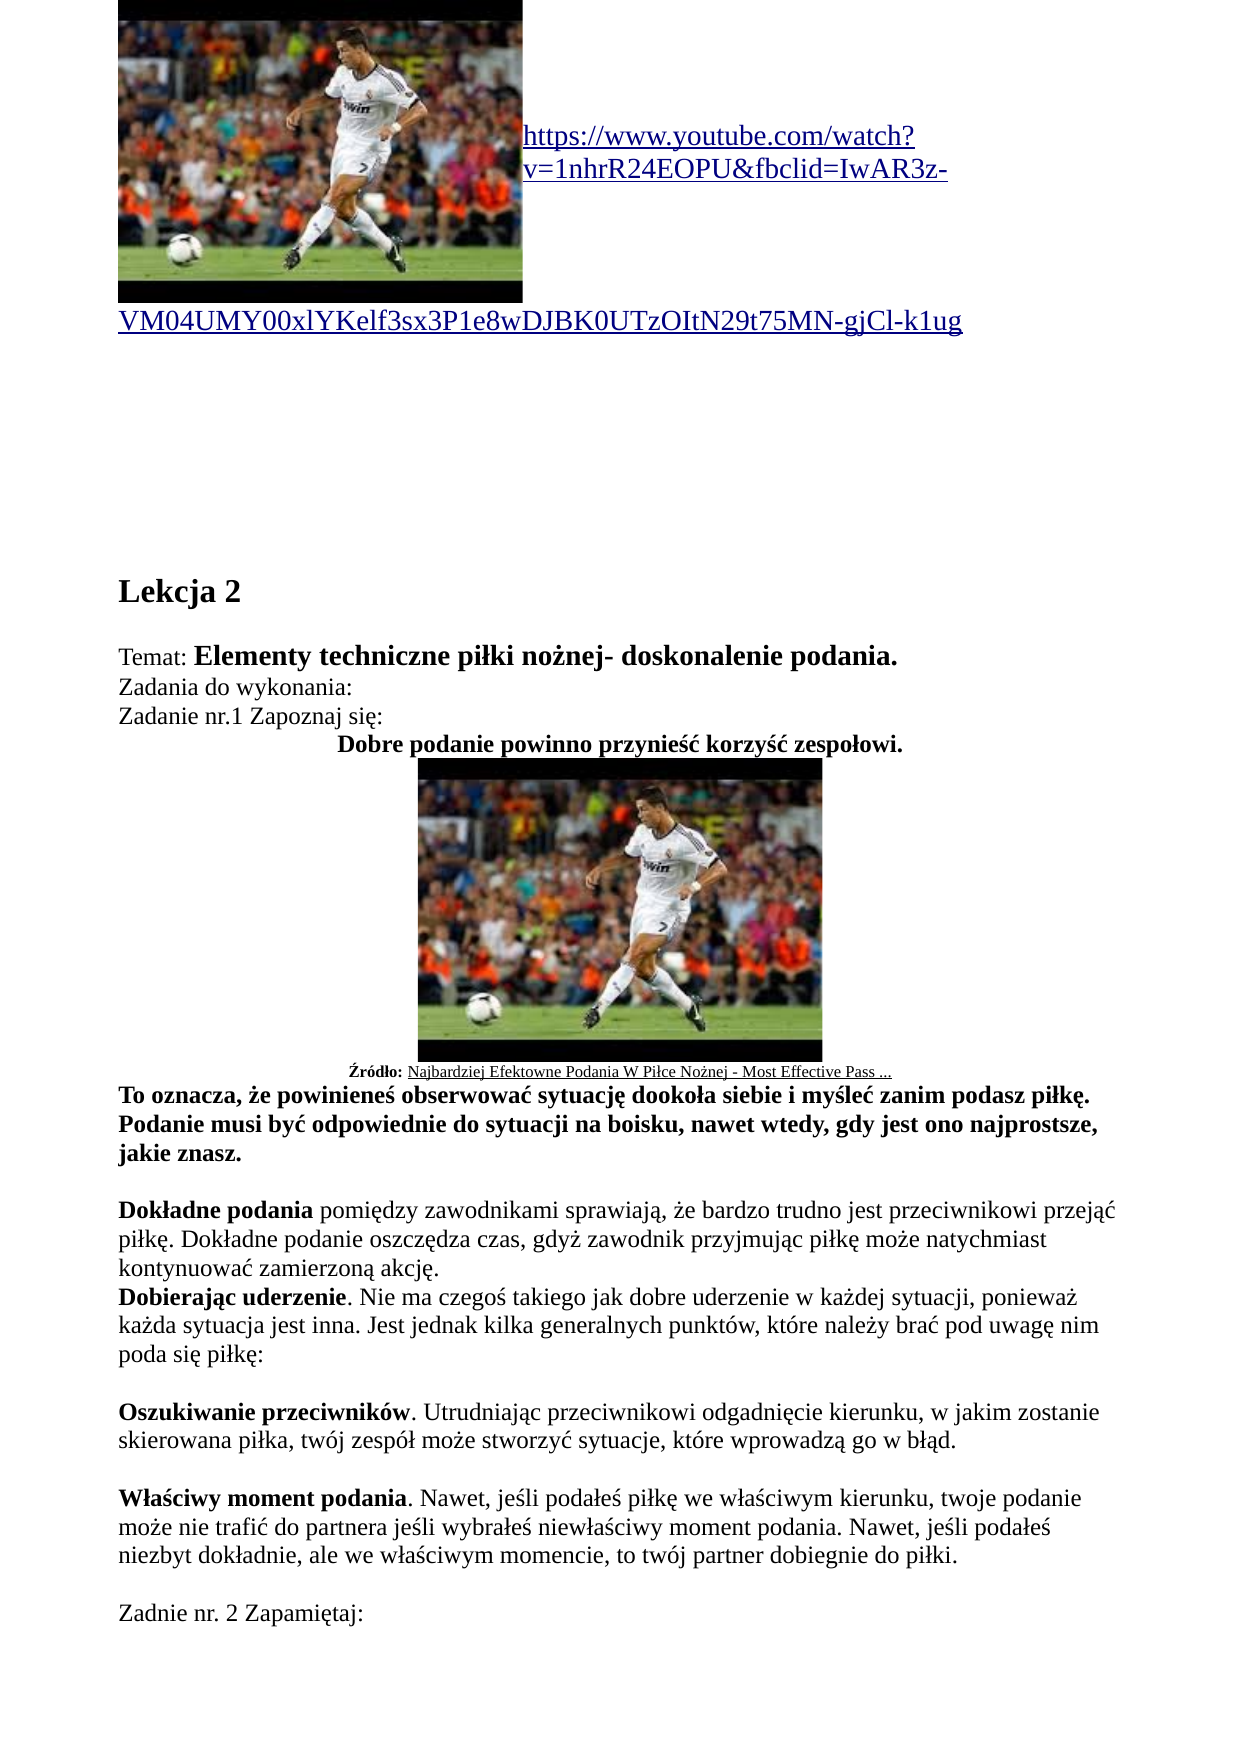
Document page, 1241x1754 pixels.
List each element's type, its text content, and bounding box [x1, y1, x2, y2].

text To oznacza, że powinieneś obserwować sytuację dookoła siebie i myśleć zanim podasz piłkę. Podanie musi być odpowiednie do sytuacji na boisku, nawet wtedy, gdy jest ono najprostsze, jakie znasz. [118, 1081, 1122, 1167]
text Dokładne podania pomiędzy zawodnikami sprawiają, że bardzo trudno jest przeciwnikowi przejąć piłkę. Dokładne podanie oszczędza czas, gdyż zawodnik przyjmując piłkę może natychmiast kontynuować zamierzoną akcję. [118, 1167, 1122, 1282]
text Temat: Elementy techniczne piłki nożnej- doskonalenie podania. [118, 638, 1122, 672]
text Lekcja 2 [118, 571, 1122, 610]
text Zadania do wykonania: [118, 672, 1122, 701]
text https://www.youtube.com/watch?v=1nhrR24EOPU&fbclid=IwAR3z-VM04UMY00xlYKelf3sx3P1e8wDJBK0UTzOItN29t75MN-gjCl-k1ug [118, 118, 1122, 337]
text Dobierając uderzenie. Nie ma czegoś takiego jak dobre uderzenie w każdej sytuacji, ponieważ każda sytuacja jest inna. Jest jednak kilka generalnych punktów, które należy brać pod uwagę nim poda się piłkę: Oszukiwanie przeciwników. Utrudniając przeciwnikowi odgadnięcie kierunku, w jakim zostanie skierowana piłka, twój zespół może stworzyć sytuacje, które wprowadzą go w błąd. Właściwy moment podania. Nawet, jeśli podałeś piłkę we właściwym kierunku, twoje podanie może nie trafić do partnera jeśli wybrałeś niewłaściwy moment podania. Nawet, jeśli podałeś niezbyt dokładnie, ale we właściwym momencie, to twój partner dobiegnie do piłki. Zadnie nr. 2 Zapamiętaj: [118, 1282, 1122, 1627]
text Źródło: Najbardziej Efektowne Podania W Piłce Nożnej - Most Effective Pass ... [118, 1061, 1122, 1081]
text Dobre podanie powinno przynieść korzyść zespołowi. [118, 729, 1122, 758]
text Zadanie nr.1 Zapoznaj się: [118, 701, 1122, 729]
